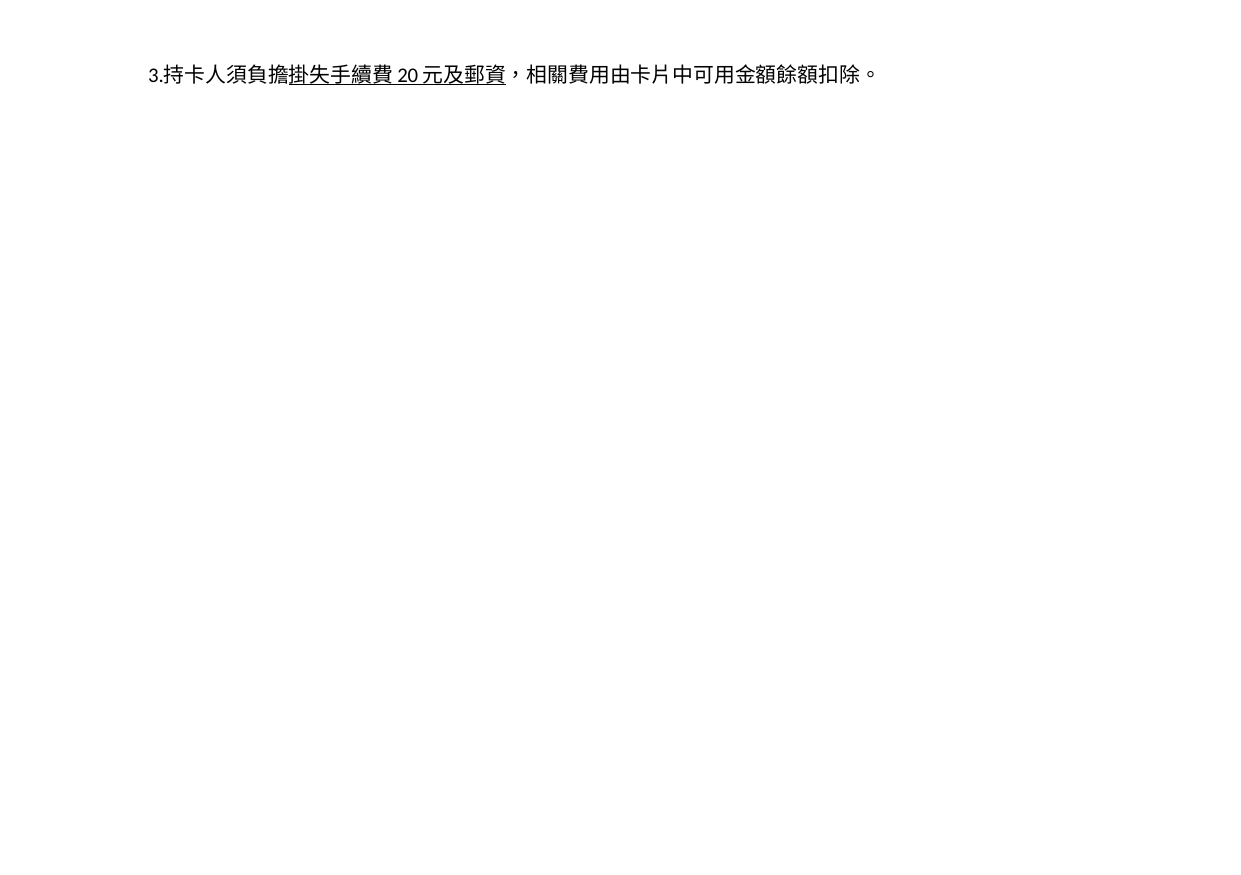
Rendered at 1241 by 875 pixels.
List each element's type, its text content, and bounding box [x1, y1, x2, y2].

text 3.持卡人須負擔掛失手續費20元及郵資，相關費用由卡片中可用金額餘額扣除。 [148, 62, 1181, 87]
